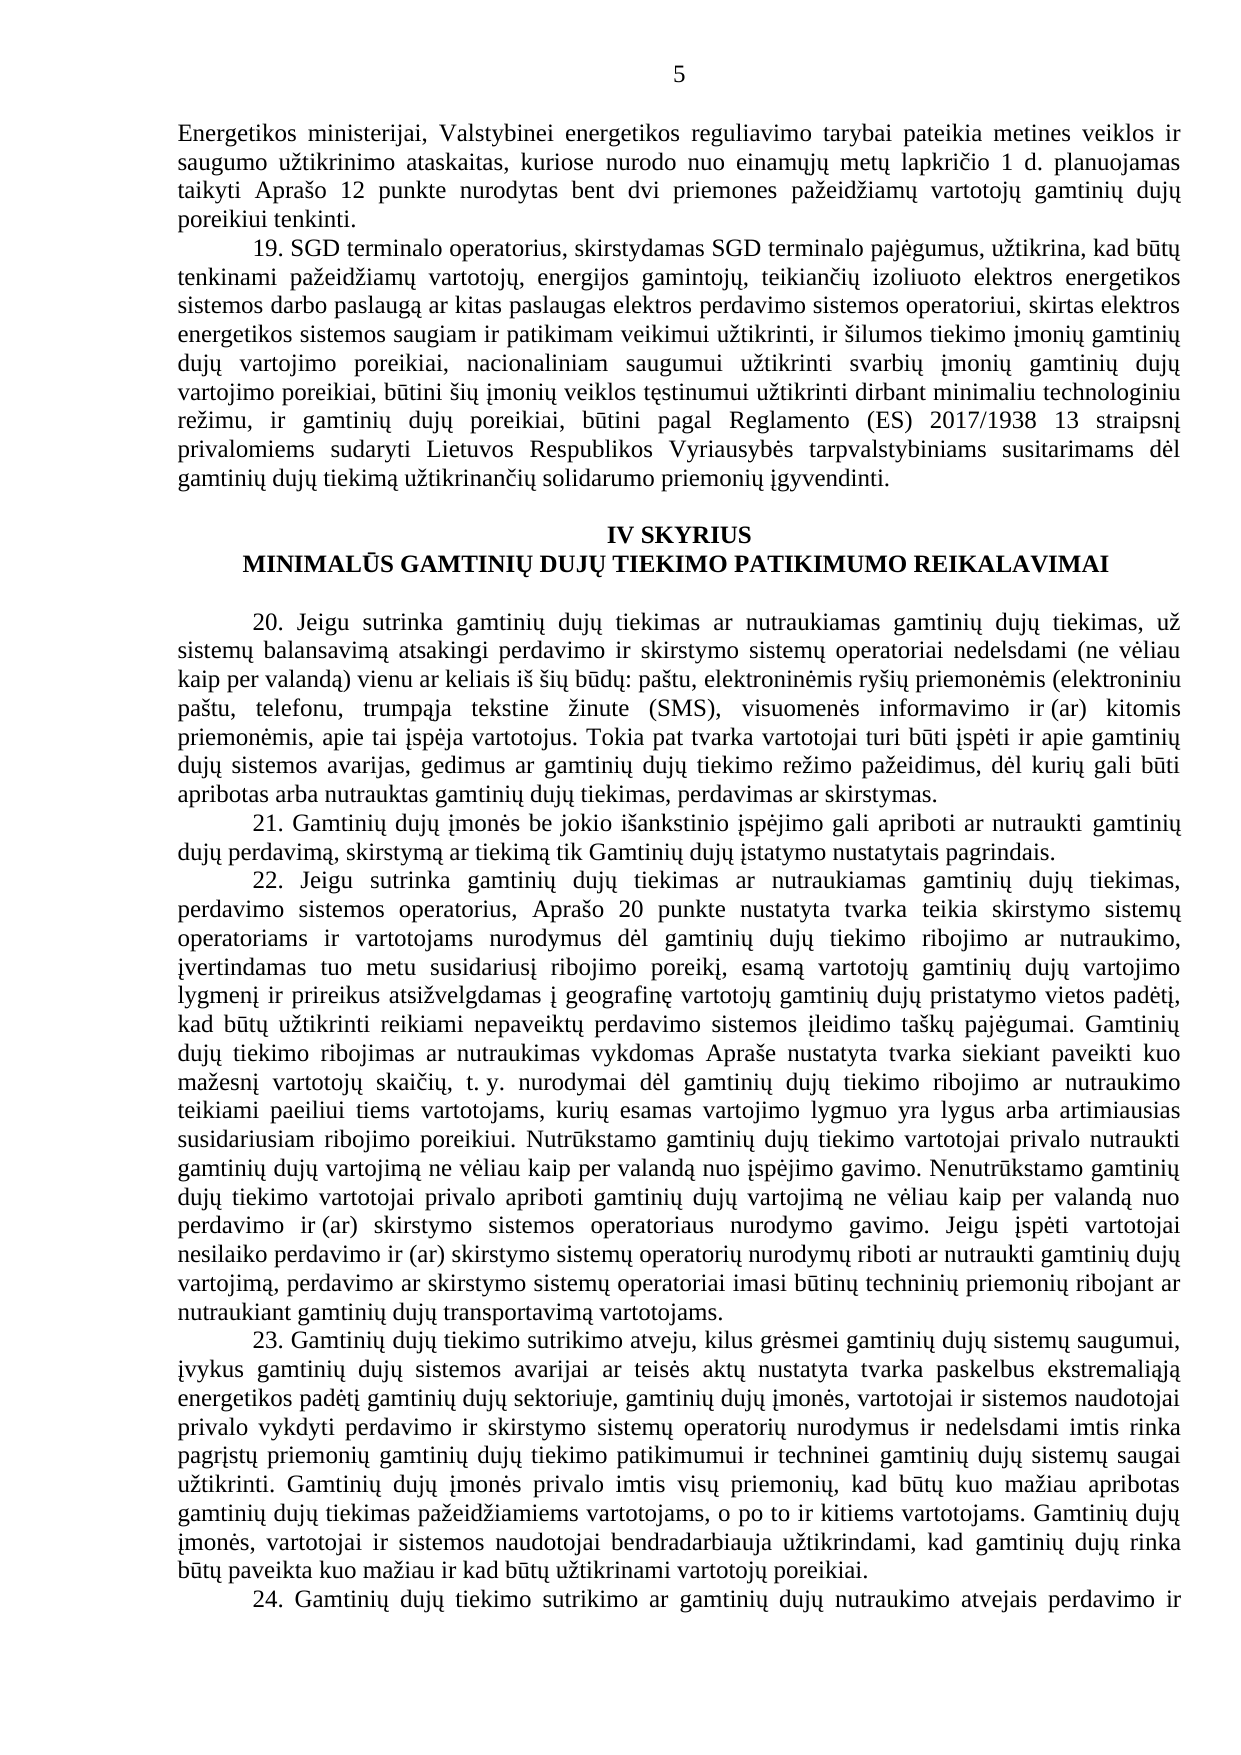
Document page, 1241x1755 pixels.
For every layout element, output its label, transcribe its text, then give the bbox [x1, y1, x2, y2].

text 23. Gamtinių dujų tiekimo sutrikimo atveju, kilus grėsmei gamtinių dujų sistemų saugumui, įvykus gamtinių dujų sistemos avarijai ar teisės aktų nustatyta tvarka paskelbus ekstremaliąją energetikos padėtį gamtinių dujų sektoriuje, gamtinių dujų įmonės, vartotojai ir sistemos naudotojai privalo vykdyti perdavimo ir skirstymo sistemų operatorių nurodymus ir nedelsdami imtis rinka pagrįstų priemonių gamtinių dujų tiekimo patikimumui ir techninei gamtinių dujų sistemų saugai užtikrinti. Gamtinių dujų įmonės privalo imtis visų priemonių, kad būtų kuo mažiau apribotas gamtinių dujų tiekimas pažeidžiamiems vartotojams, o po to ir kitiems vartotojams. Gamtinių dujų įmonės, vartotojai ir sistemos naudotojai bendradarbiauja užtikrindami, kad gamtinių dujų rinka būtų paveikta kuo mažiau ir kad būtų užtikrinami vartotojų poreikiai. [177, 1326, 1181, 1584]
text MINIMALŪS GAMTINIŲ DUJŲ TIEKIMO patikimumo REIKALAVIMAI [177, 549, 1181, 578]
text 19. SGD terminalo operatorius, skirstydamas SGD terminalo pajėgumus, užtikrina, kad būtų tenkinami pažeidžiamų vartotojų, energijos gamintojų, teikiančių izoliuoto elektros energetikos sistemos darbo paslaugą ar kitas paslaugas elektros perdavimo sistemos operatoriui, skirtas elektros energetikos sistemos saugiam ir patikimam veikimui užtikrinti, ir šilumos tiekimo įmonių gamtinių dujų vartojimo poreikiai, nacionaliniam saugumui užtikrinti svarbių įmonių gamtinių dujų vartojimo poreikiai, būtini šių įmonių veiklos tęstinumui užtikrinti dirbant minimaliu technologiniu režimu, ir gamtinių dujų poreikiai, būtini pagal Reglamento (ES) 2017/1938 13 straipsnį privalomiems sudaryti Lietuvos Respublikos Vyriausybės tarpvalstybiniams susitarimams dėl gamtinių dujų tiekimą užtikrinančių solidarumo priemonių įgyvendinti. [177, 233, 1181, 492]
text 21. Gamtinių dujų įmonės be jokio išankstinio įspėjimo gali apriboti ar nutraukti gamtinių dujų perdavimą, skirstymą ar tiekimą tik Gamtinių dujų įstatymo nustatytais pagrindais. [177, 808, 1181, 866]
text 22. Jeigu sutrinka gamtinių dujų tiekimas ar nutraukiamas gamtinių dujų tiekimas, perdavimo sistemos operatorius, Aprašo 20 punkte nustatyta tvarka teikia skirstymo sistemų operatoriams ir vartotojams nurodymus dėl gamtinių dujų tiekimo ribojimo ar nutraukimo, įvertindamas tuo metu susidariusį ribojimo poreikį, esamą vartotojų gamtinių dujų vartojimo lygmenį ir prireikus atsižvelgdamas į geografinę vartotojų gamtinių dujų pristatymo vietos padėtį, kad būtų užtikrinti reikiami nepaveiktų perdavimo sistemos įleidimo taškų pajėgumai. Gamtinių dujų tiekimo ribojimas ar nutraukimas vykdomas Apraše nustatyta tvarka siekiant paveikti kuo mažesnį vartotojų skaičių, t. y. nurodymai dėl gamtinių dujų tiekimo ribojimo ar nutraukimo teikiami paeiliui tiems vartotojams, kurių esamas vartojimo lygmuo yra lygus arba artimiausias susidariusiam ribojimo poreikiui. Nutrūkstamo gamtinių dujų tiekimo vartotojai privalo nutraukti gamtinių dujų vartojimą ne vėliau kaip per valandą nuo įspėjimo gavimo. Nenutrūkstamo gamtinių dujų tiekimo vartotojai privalo apriboti gamtinių dujų vartojimą ne vėliau kaip per valandą nuo perdavimo ir (ar) skirstymo sistemos operatoriaus nurodymo gavimo. Jeigu įspėti vartotojai nesilaiko perdavimo ir (ar) skirstymo sistemų operatorių nurodymų riboti ar nutraukti gamtinių dujų vartojimą, perdavimo ar skirstymo sistemų operatoriai imasi būtinų techninių priemonių ribojant ar nutraukiant gamtinių dujų transportavimą vartotojams. [177, 866, 1181, 1326]
text IV SKYRIUS [177, 521, 1181, 549]
text Energetikos ministerijai, Valstybinei energetikos reguliavimo tarybai pateikia metines veiklos ir saugumo užtikrinimo ataskaitas, kuriose nurodo nuo einamųjų metų lapkričio 1 d. planuojamas taikyti Aprašo 12 punkte nurodytas bent dvi priemones pažeidžiamų vartotojų gamtinių dujų poreikiui tenkinti. [177, 118, 1181, 233]
text 20. Jeigu sutrinka gamtinių dujų tiekimas ar nutraukiamas gamtinių dujų tiekimas, už sistemų balansavimą atsakingi perdavimo ir skirstymo sistemų operatoriai nedelsdami (ne vėliau kaip per valandą) vienu ar keliais iš šių būdų: paštu, elektroninėmis ryšių priemonėmis (elektroniniu paštu, telefonu, trumpąja tekstine žinute (SMS), visuomenės informavimo ir (ar) kitomis priemonėmis, apie tai įspėja vartotojus. Tokia pat tvarka vartotojai turi būti įspėti ir apie gamtinių dujų sistemos avarijas, gedimus ar gamtinių dujų tiekimo režimo pažeidimus, dėl kurių gali būti apribotas arba nutrauktas gamtinių dujų tiekimas, perdavimas ar skirstymas. [177, 607, 1181, 808]
text 24. Gamtinių dujų tiekimo sutrikimo ar gamtinių dujų nutraukimo atvejais perdavimo ir [177, 1584, 1181, 1613]
